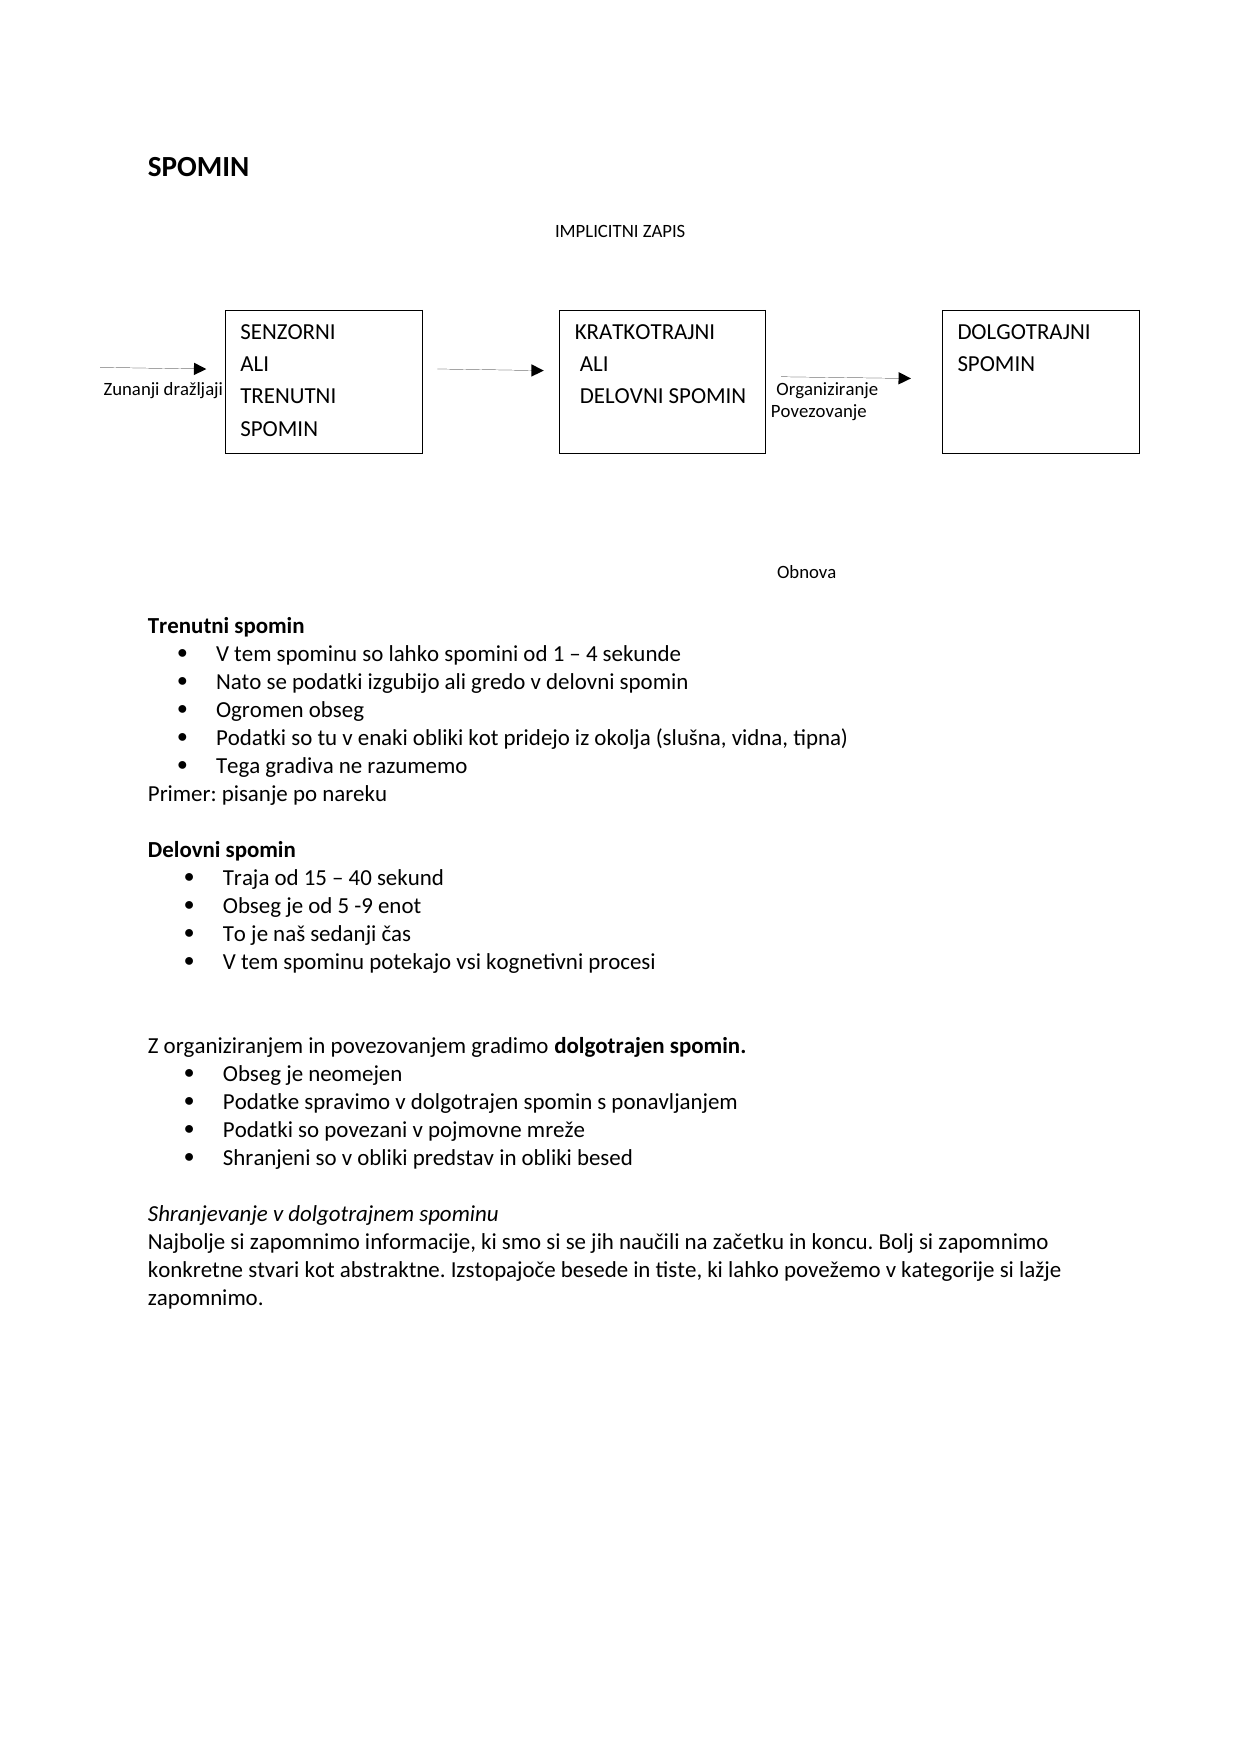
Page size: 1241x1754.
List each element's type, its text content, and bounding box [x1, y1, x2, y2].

text Najbolje si zapomnimo informacije, ki smo si se jih naučili na začetku in koncu. Bolj si zapomnimo konkretne stvari kot abstraktne. Izstopajoče besede in tiste, ki lahko povežemo v kategorije si lažje zapomnimo. [148, 1227, 1093, 1312]
text ALI [574, 349, 751, 377]
text Shranjevanje v dolgotrajnem spominu [148, 1199, 1093, 1227]
text [423, 400, 559, 423]
list Primer: pisanje po nareku [148, 779, 1093, 807]
text Organiziranje [766, 377, 942, 400]
list Nato se podatki izgubijo ali gredo v delovni spomin [178, 667, 1093, 695]
text ALI [240, 349, 407, 377]
list Shranjeni so v obliki predstav in obliki besed [185, 1143, 1093, 1171]
text Delovni spomin [148, 835, 1093, 863]
list V tem spominu potekajo vsi kognetivni procesi [185, 947, 1093, 975]
text Povezovanje [766, 400, 942, 423]
text IMPLICITNI ZAPIS [148, 219, 1093, 242]
text TRENUTNI SPOMIN [240, 382, 407, 442]
text SENZORNI [240, 317, 407, 345]
text DELOVNI SPOMIN [574, 382, 751, 410]
text KRATKOTRAJNI [574, 317, 751, 345]
text SPOMIN [148, 148, 1093, 183]
text [88, 400, 225, 423]
text Obnova [88, 560, 1093, 583]
list Obseg je od 5 -9 enot [185, 891, 1093, 919]
list Traja od 15 – 40 sekund [185, 863, 1093, 891]
list Podatki so povezani v pojmovne mreže [185, 1115, 1093, 1143]
list Podatki so tu v enaki obliki kot pridejo iz okolja (slušna, vidna, tipna) [178, 723, 1093, 751]
list Obseg je neomejen [185, 1059, 1093, 1087]
list To je naš sedanji čas [185, 919, 1093, 947]
text Z organiziranjem in povezovanjem gradimo dolgotrajen spomin. [148, 1031, 1093, 1059]
text Zunanji dražljaji [88, 377, 225, 400]
list Ogromen obseg [178, 695, 1093, 723]
text SPOMIN [957, 349, 1124, 377]
list Tega gradiva ne razumemo [178, 751, 1093, 779]
list Podatke spravimo v dolgotrajen spomin s ponavljanjem [185, 1087, 1093, 1115]
text Trenutni spomin [148, 611, 1093, 639]
text DOLGOTRAJNI [957, 317, 1124, 345]
text [423, 377, 559, 400]
list V tem spominu so lahko spomini od 1 – 4 sekunde [178, 639, 1093, 667]
